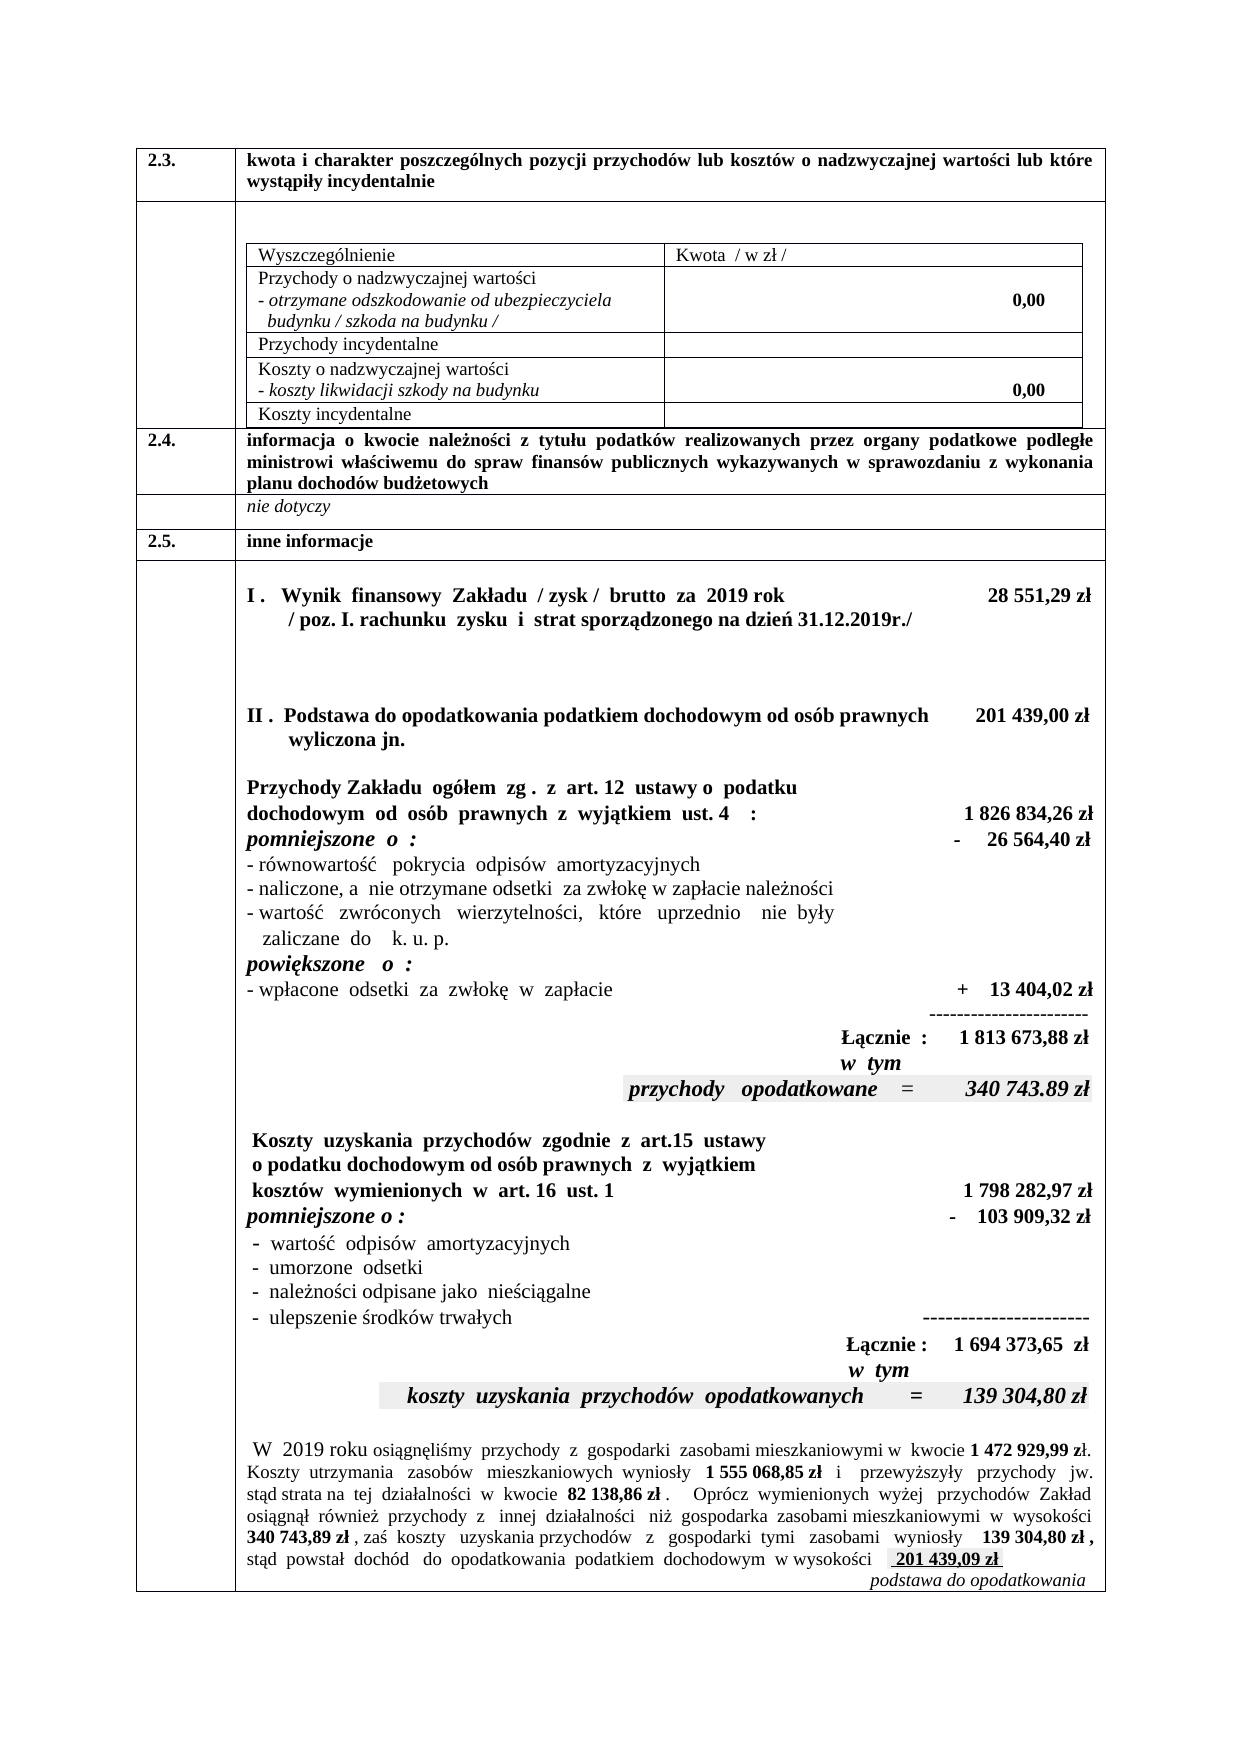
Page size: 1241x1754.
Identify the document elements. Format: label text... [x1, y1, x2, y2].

table_cell I . Wynik finansowy Zakładu / zysk / brutto za 2019 rok 28 551,29 zł / poz. I. rachunku zysku i strat sporządzonego na dzień 31.12.2019r./ II . Podstawa do opodatkowania podatkiem dochodowym od osób prawnych 201 439,00 zł wyliczona jn. Przychody Zakładu ogółem zg . z art. 12 ustawy o podatku dochodowym od osób prawnych z wyjątkiem ust. 4 : 1 826 834,26 zł pomniejszone o : - 26 564,40 zł - równowartość pokrycia odpisów amortyzacyjnych - naliczone, a nie otrzymane odsetki za zwłokę w zapłacie należności - wartość zwróconych wierzytelności, które uprzednio nie były zaliczane do k. u. p. powiększone o : - wpłacone odsetki za zwłokę w zapłacie + 13 404,02 zł ----------------------- Łącznie : 1 813 673,88 zł w tym przychody opodatkowane = 340 743.89 zł Koszty uzyskania przychodów zgodnie z art.15 ustawy o podatku dochodowym od osób prawnych z wyjątkiem kosztów wymienionych w art. 16 ust. 1 1 798 282,97 zł pomniejszone o : - 103 909,32 zł - wartość odpisów amortyzacyjnych - umorzone odsetki - należności odpisane jako nieściągalne - ulepszenie środków trwałych ---------------------- Łącznie : 1 694 373,65 zł w tym koszty uzyskania przychodów opodatkowanych = 139 304,80 zł W 2019 roku osiągnęliśmy przychody z gospodarki zasobami mieszkaniowymi w kwocie 1 472 929,99 zł. Koszty utrzymania zasobów mieszkaniowych wyniosły 1 555 068,85 zł i przewyższyły przychody jw. stąd strata na tej działalności w kwocie 82 138,86 zł . Oprócz wymienionych wyżej przychodów Zakład osiągnął również przychody z innej działalności niż gospodarka zasobami mieszkaniowymi w wysokości 340 743,89 zł , zaś koszty uzyskania przychodów z gospodarki tymi zasobami wyniosły 139 304,80 zł , stąd powstał dochód do opodatkowania podatkiem dochodowym w wysokości 201 439,09 zł podstawa do opodatkowania [236, 561, 1105, 1591]
table_cell 2.3. [137, 149, 235, 201]
table_cell Koszty o nadzwyczajnej wartości - koszty likwidacji szkody na budynku [247, 358, 664, 402]
table_cell 0,00 [665, 358, 1082, 402]
table_cell [665, 333, 1082, 357]
table_cell 0,00 [665, 267, 1082, 332]
table_cell [137, 495, 235, 529]
table_cell inne informacje [236, 530, 1105, 560]
table_cell [236, 202, 1105, 428]
table_cell Przychody o nadzwyczajnej wartości - otrzymane odszkodowanie od ubezpieczyciela budynku / szkoda na budynku / [247, 267, 664, 332]
table_header Kwota / w zł / [665, 244, 1082, 266]
table_header Wyszczególnienie [247, 244, 664, 266]
table_cell [137, 561, 235, 1591]
table_cell kwota i charakter poszczególnych pozycji przychodów lub kosztów o nadzwyczajnej wartości lub które wystąpiły incydentalnie [236, 149, 1105, 201]
table_cell informacja o kwocie należności z tytułu podatków realizowanych przez organy podatkowe podległe ministrowi właściwemu do spraw finansów publicznych wykazywanych w sprawozdaniu z wykonania planu dochodów budżetowych [236, 429, 1105, 494]
table_cell 2.5. [137, 530, 235, 560]
table_cell Przychody incydentalne [247, 333, 664, 357]
table_cell Koszty incydentalne [247, 403, 664, 427]
table_cell nie dotyczy [236, 495, 1105, 529]
table_cell [665, 403, 1082, 427]
table_cell [137, 202, 235, 428]
table_cell 2.4. [137, 429, 235, 494]
